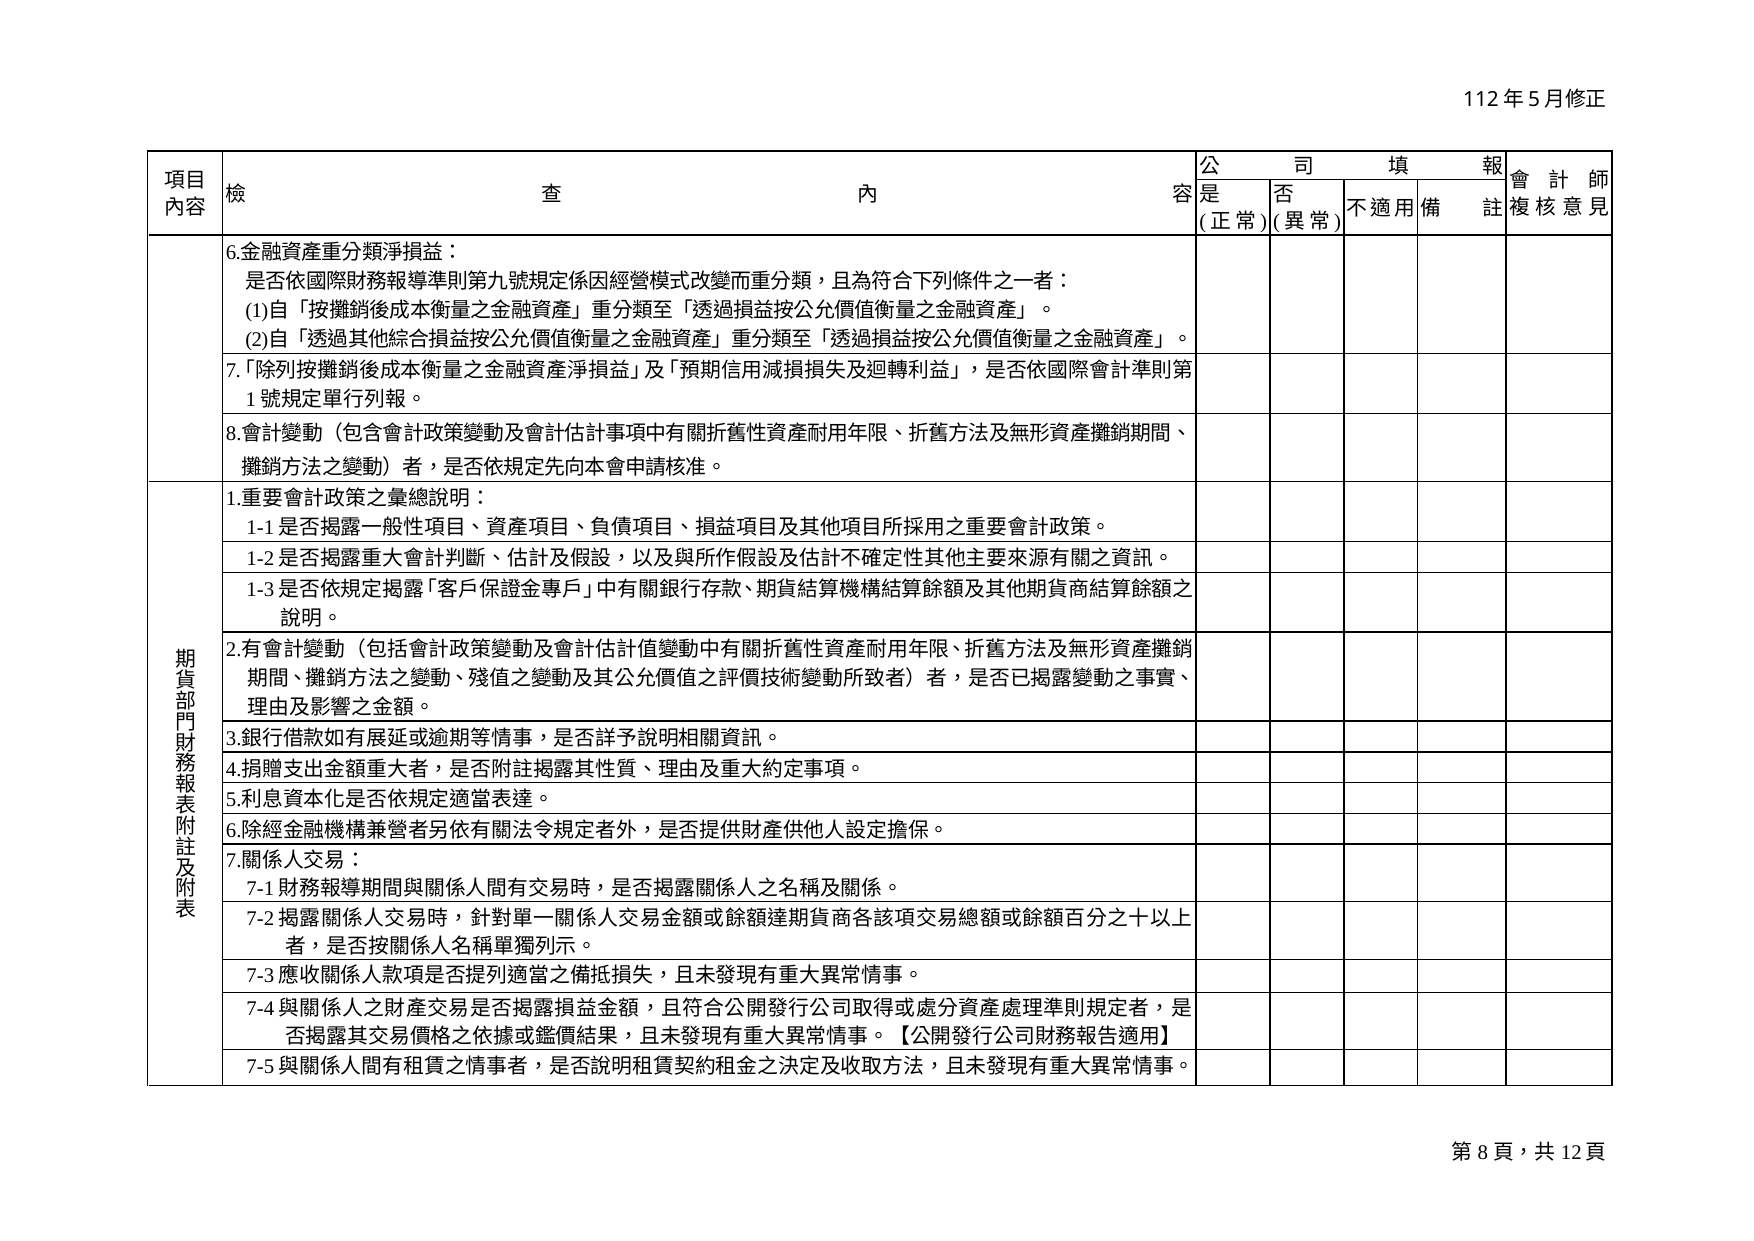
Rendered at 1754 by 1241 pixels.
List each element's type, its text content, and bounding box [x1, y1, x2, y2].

table_cell 1-2是否揭露重大會計判斷、估計及假設，以及與所作假設及估計不確定性其他主要來源有關之資訊。 [223, 542, 1195, 571]
table_cell [1197, 236, 1269, 353]
table_cell 1-3是否依規定揭露「客戶保證金專戶」中有關銀行存款、期貨結算機構結算餘額及其他期貨商結算餘額之說明。 [223, 573, 1195, 631]
table_cell [1507, 236, 1611, 353]
table_cell [1418, 814, 1505, 843]
table_cell [1271, 236, 1343, 353]
table_cell [1418, 993, 1505, 1049]
table_cell [1345, 783, 1417, 812]
table_cell 8.會計變動（包含會計政策變動及會計估計事項中有關折舊性資產耐用年限、折舊方法及無形資產攤銷期間、攤銷方法之變動）者，是否依規定先向本會申請核准。 [223, 414, 1195, 481]
table_cell [1345, 814, 1417, 843]
table_cell [1418, 633, 1505, 720]
table_cell [1507, 573, 1611, 631]
table_cell [1507, 1050, 1611, 1084]
table_cell 7-2揭露關係人交易時，針對單一關係人交易金額或餘額達期貨商各該項交易總額或餘額百分之十以上者，是否按關係人名稱單獨列示。 [223, 902, 1195, 959]
table_cell 6.金融資產重分類淨損益： 是否依國際財務報導準則第九號規定係因經營模式改變而重分類，且為符合下列條件之一者： (1)自「按攤銷後成本衡量之金融資產」重分類至「透過損益按公允價值衡量之金融資產」。 (2)自「透過其他綜合損益按公允價值衡量之金融資產」重分類至「透過損益按公允價值衡量之金融資產」。 [223, 236, 1195, 353]
table_cell 3.銀行借款如有展延或逾期等情事，是否詳予說明相關資訊。 [223, 722, 1195, 751]
table_cell [1418, 783, 1505, 812]
table_cell 4.捐贈支出金額重大者，是否附註揭露其性質、理由及重大約定事項。 [223, 753, 1195, 782]
table_cell 7-3應收關係人款項是否提列適當之備抵損失，且未發現有重大異常情事。 [223, 960, 1195, 992]
table_cell [1418, 1050, 1505, 1084]
table_cell [1507, 542, 1611, 571]
table_cell [1197, 753, 1269, 782]
table_cell [1507, 354, 1611, 412]
table_cell [1345, 236, 1417, 353]
table_cell [1345, 993, 1417, 1049]
table_cell [1507, 414, 1611, 481]
table_header 公司填報 [1197, 152, 1505, 179]
table_cell [1271, 814, 1343, 843]
table_cell [1271, 902, 1343, 959]
table_cell [1271, 633, 1343, 720]
table_cell [1345, 960, 1417, 992]
table_cell [1197, 960, 1269, 992]
table_cell 期貨部門財務報表附註及附表 [148, 482, 222, 1084]
table_cell 7.關係人交易： 7-1財務報導期間與關係人間有交易時，是否揭露關係人之名稱及關係。 [223, 845, 1195, 901]
table_cell [1418, 354, 1505, 412]
table_cell 不適用 [1345, 180, 1417, 234]
table_cell [1197, 722, 1269, 751]
table_cell [1197, 414, 1269, 481]
table_cell [1197, 814, 1269, 843]
table_cell [1418, 722, 1505, 751]
table_cell [1271, 573, 1343, 631]
table_cell [1345, 482, 1417, 541]
table_cell [1418, 542, 1505, 571]
table_cell [1507, 482, 1611, 541]
table_header 項目 內容 [148, 152, 222, 234]
table_cell [1507, 993, 1611, 1049]
table_cell [1345, 1050, 1417, 1084]
table_cell 1.重要會計政策之彙總說明： 1-1是否揭露一般性項目、資產項目、負債項目、損益項目及其他項目所採用之重要會計政策。 [223, 482, 1195, 541]
table_cell [1345, 573, 1417, 631]
table_cell 備註 [1418, 180, 1505, 234]
table_cell [1507, 753, 1611, 782]
table_cell [1507, 814, 1611, 843]
table_cell [1197, 993, 1269, 1049]
table_cell [1418, 414, 1505, 481]
table_cell [1345, 722, 1417, 751]
table_cell [1197, 542, 1269, 571]
table_cell [1197, 845, 1269, 901]
table_cell [1418, 753, 1505, 782]
table_cell [1271, 783, 1343, 812]
table_cell 7-4與關係人之財產交易是否揭露損益金額，且符合公開發行公司取得或處分資產處理準則規定者，是否揭露其交易價格之依據或鑑價結果，且未發現有重大異常情事。【公開發行公司財務報告適用】 [223, 993, 1195, 1049]
table_cell [1345, 902, 1417, 959]
table_cell [1507, 633, 1611, 720]
table_cell [1418, 482, 1505, 541]
table_cell [1197, 783, 1269, 812]
table_cell 是 (正常) [1197, 180, 1269, 234]
table_cell [1197, 902, 1269, 959]
table_cell [1197, 354, 1269, 412]
table_cell [1507, 783, 1611, 812]
table_cell [1271, 414, 1343, 481]
table_cell [1271, 722, 1343, 751]
table_cell [1197, 573, 1269, 631]
table_cell [148, 235, 222, 481]
table_cell 否 (異常) [1271, 180, 1343, 234]
table_cell [1345, 354, 1417, 412]
table_header 檢查內容 [223, 152, 1195, 234]
table_cell [1345, 542, 1417, 571]
table_cell [1197, 482, 1269, 541]
table_cell [1271, 542, 1343, 571]
table_cell [1507, 902, 1611, 959]
table_cell [1197, 1050, 1269, 1084]
table_cell [1418, 845, 1505, 901]
table_cell [1418, 960, 1505, 992]
table_cell [1345, 845, 1417, 901]
table_cell [1271, 753, 1343, 782]
table_cell [1345, 753, 1417, 782]
table_cell 6.除經金融機構兼營者另依有關法令規定者外，是否提供財產供他人設定擔保。 [223, 814, 1195, 843]
table_cell [1197, 633, 1269, 720]
table_cell [1418, 902, 1505, 959]
table_cell [1507, 845, 1611, 901]
table_cell [1418, 236, 1505, 353]
table_cell [1345, 414, 1417, 481]
table_cell 7.「除列按攤銷後成本衡量之金融資產淨損益」及「預期信用減損損失及迴轉利益」，是否依國際會計準則第1號規定單行列報。 [223, 354, 1195, 412]
table_cell [1345, 633, 1417, 720]
table_cell [1271, 354, 1343, 412]
table_cell [1271, 845, 1343, 901]
table_cell 2.有會計變動（包括會計政策變動及會計估計值變動中有關折舊性資產耐用年限、折舊方法及無形資產攤銷期間、攤銷方法之變動、殘值之變動及其公允價值之評價技術變動所致者）者，是否已揭露變動之事實、理由及影響之金額。 [223, 633, 1195, 720]
table_cell [1418, 573, 1505, 631]
table_header 會計師 複核意見 [1507, 152, 1611, 234]
table_cell [1271, 993, 1343, 1049]
table_cell 7-5與關係人間有租賃之情事者，是否說明租賃契約租金之決定及收取方法，且未發現有重大異常情事。 [223, 1050, 1195, 1084]
table_cell [1271, 1050, 1343, 1084]
table_cell [1507, 960, 1611, 992]
table_cell [1507, 722, 1611, 751]
table_cell 5.利息資本化是否依規定適當表達。 [223, 783, 1195, 812]
table_cell [1271, 482, 1343, 541]
table_cell [1271, 960, 1343, 992]
